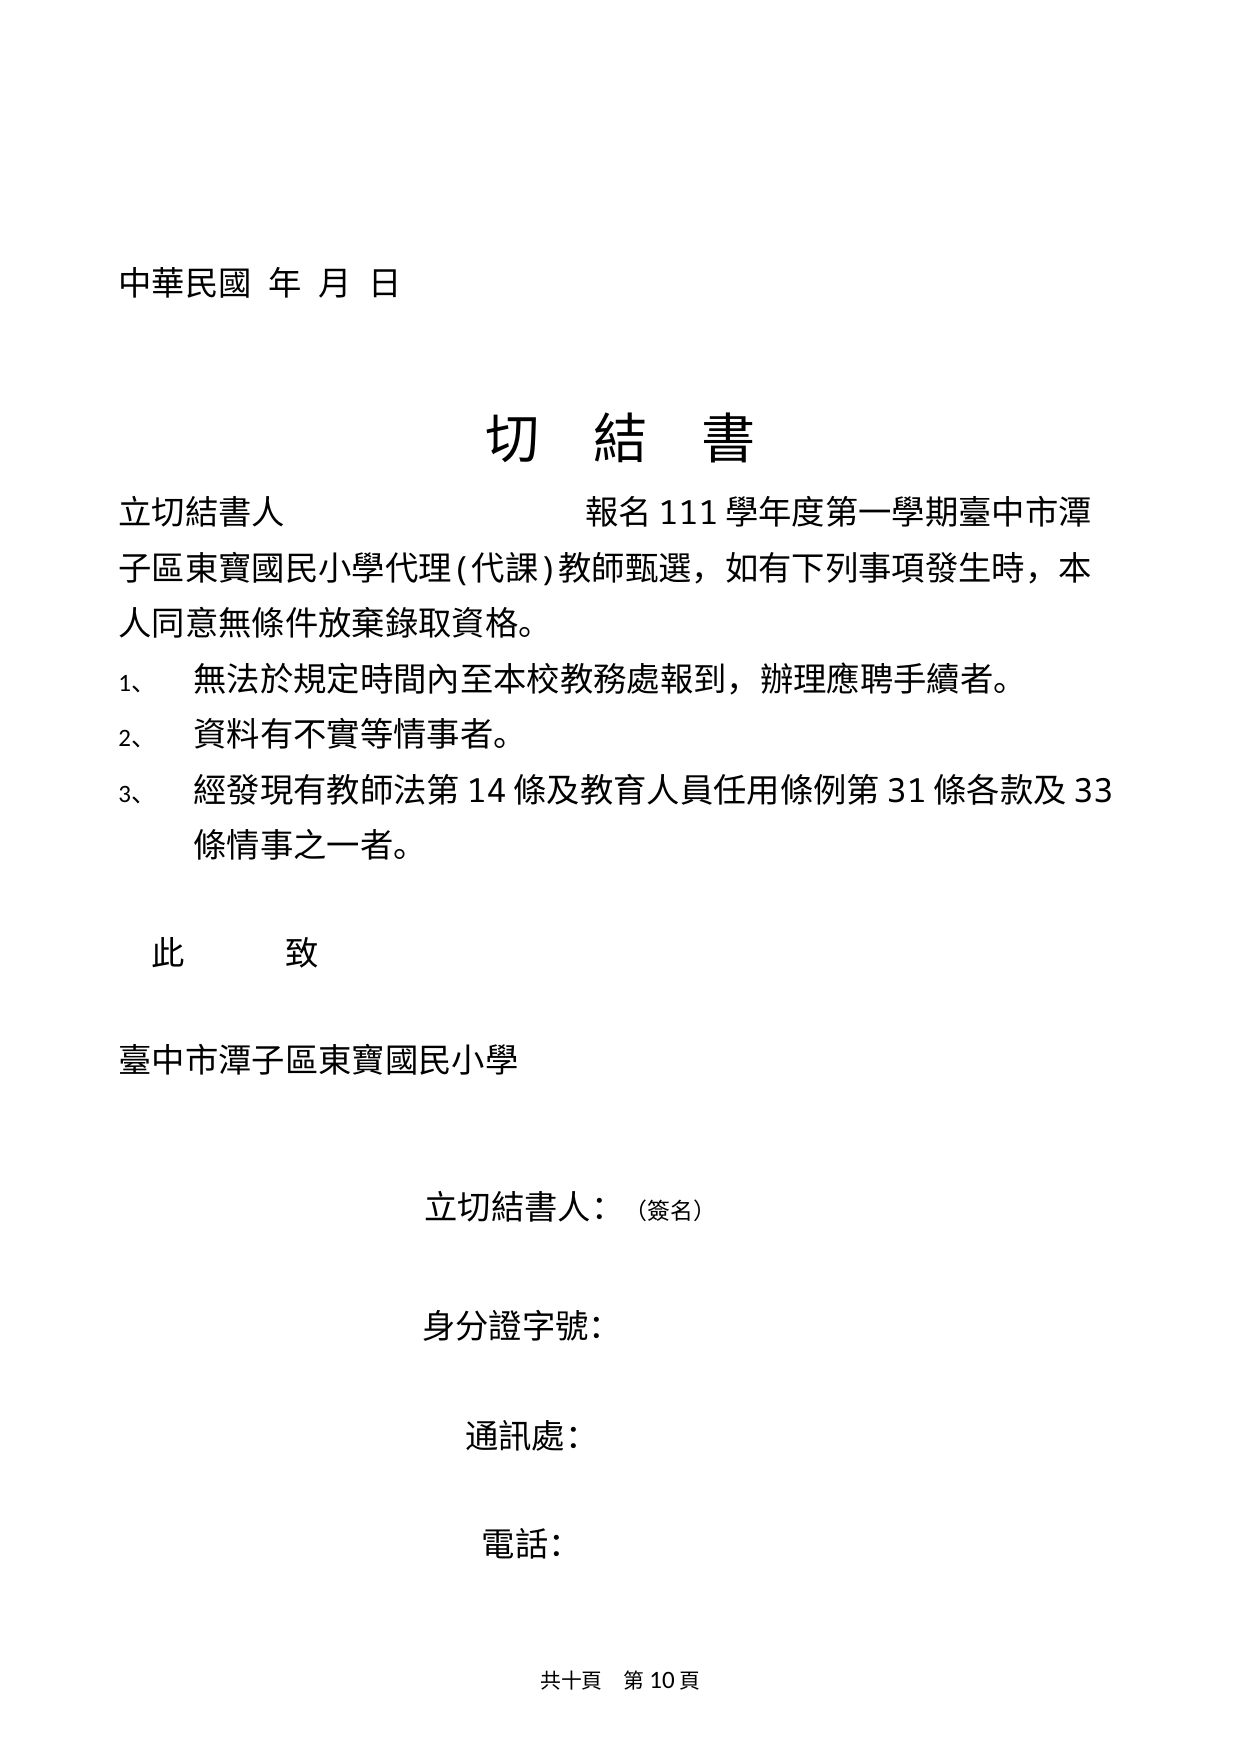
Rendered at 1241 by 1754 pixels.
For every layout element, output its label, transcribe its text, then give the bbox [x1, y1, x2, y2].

list 經發現有教師法第14條及教育人員任用條例第31條各款及33條情事之一者。 [118, 763, 1122, 867]
text 中華民國 年 月 日 [118, 257, 1122, 305]
text 臺中市潭子區東寶國民小學 [118, 1034, 1122, 1082]
text 電話： [118, 1517, 1122, 1566]
list 資料有不實等情事者。 [118, 708, 1122, 756]
text 立切結書人：（簽名） [118, 1181, 1122, 1229]
text 此 致 [118, 927, 1122, 975]
text 身分證字號： [118, 1295, 1122, 1349]
text 切 結 書 [118, 396, 1122, 474]
list 無法於規定時間內至本校教務處報到，辦理應聘手續者。 [118, 652, 1122, 701]
text 通訊處： [118, 1410, 1122, 1458]
text 立切結書人 報名111學年度第一學期臺中市潭子區東寶國民小學代理(代課)教師甄選，如有下列事項發生時，本人同意無條件放棄錄取資格。 [118, 486, 1122, 645]
